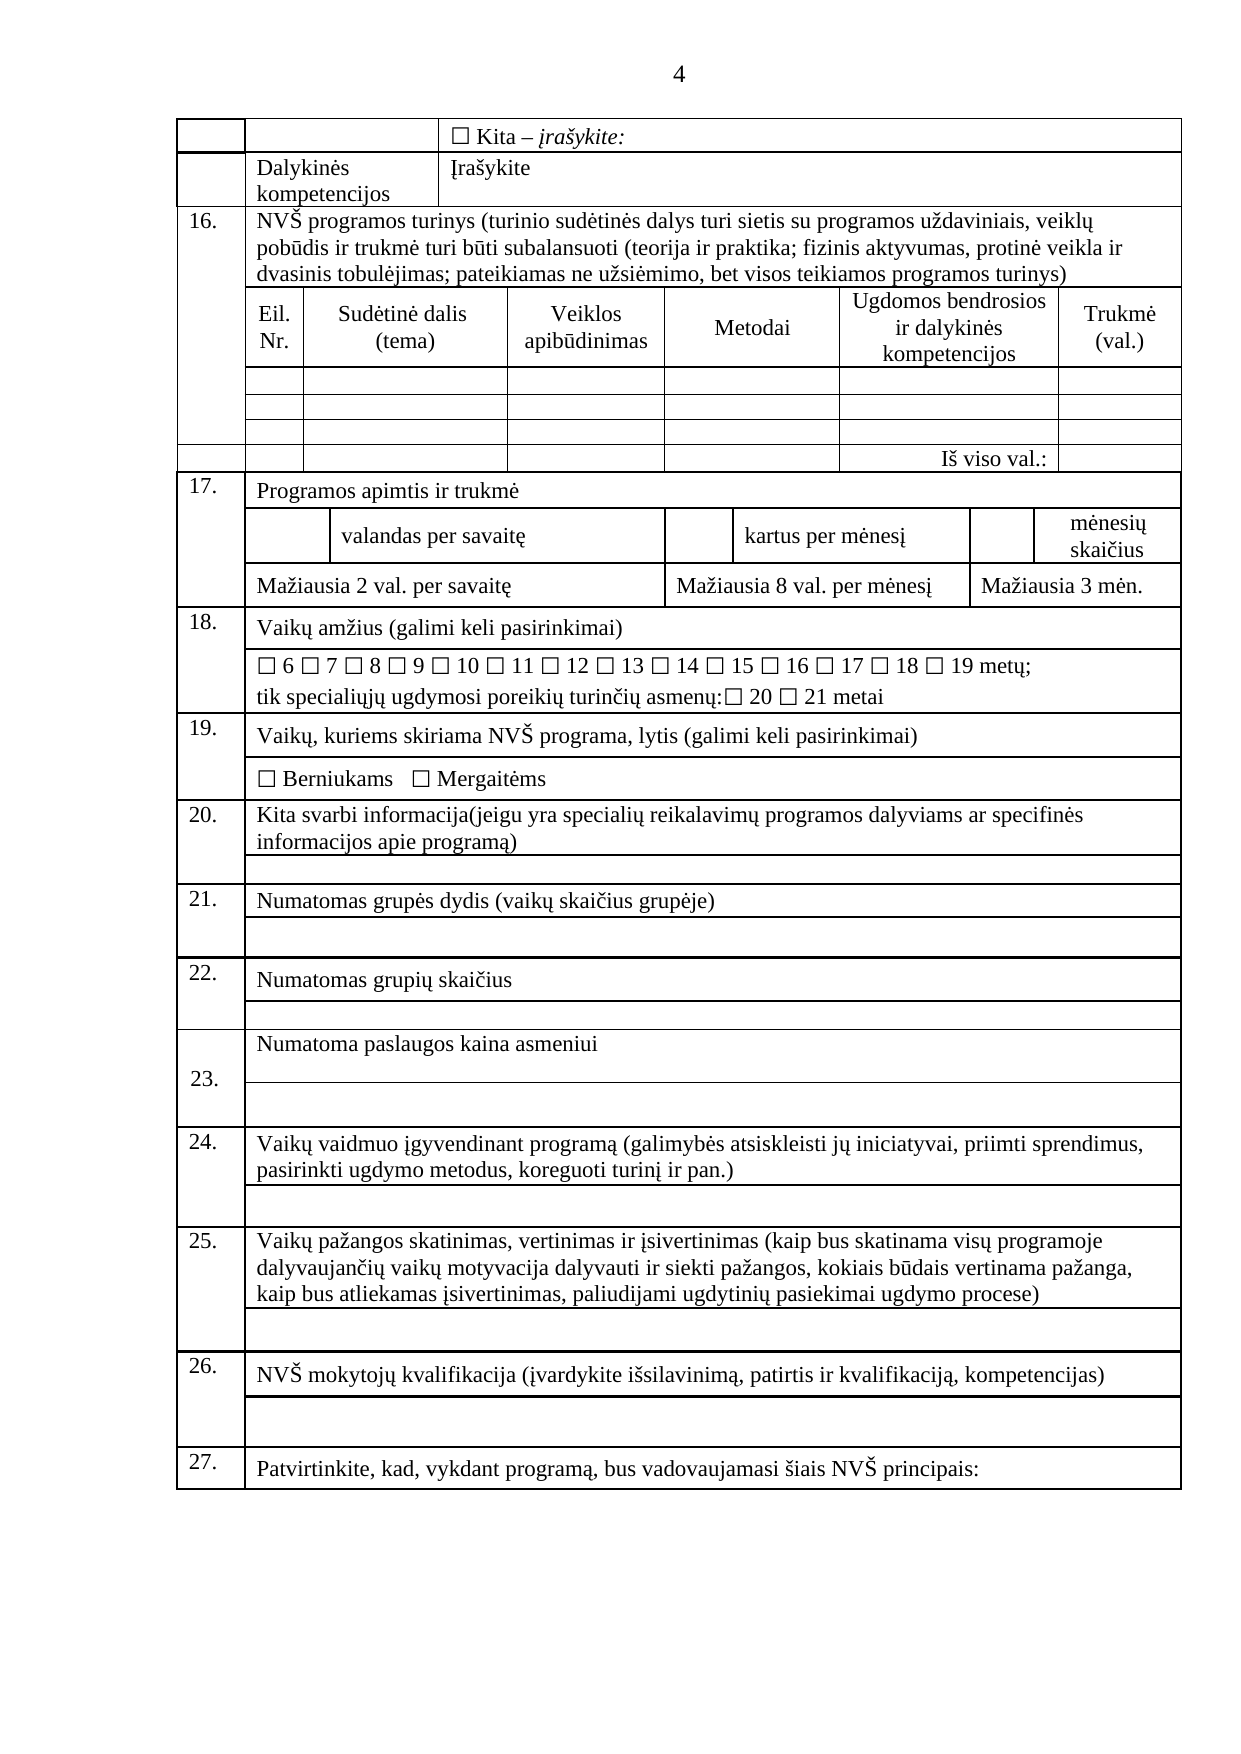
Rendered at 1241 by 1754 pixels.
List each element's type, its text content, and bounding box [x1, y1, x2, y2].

table_cell [1059, 395, 1181, 419]
table_cell 19. [178, 714, 244, 799]
table_cell [246, 395, 303, 419]
table_cell [508, 445, 664, 471]
table_cell Trukmė (val.) [1059, 288, 1181, 366]
table_cell [840, 368, 1058, 394]
table_cell 16. [178, 207, 245, 444]
table_cell ☐ Kita – įrašykite: [439, 119, 1181, 151]
table_cell 24. [178, 1128, 244, 1226]
table_cell [246, 1186, 1180, 1226]
table_cell [840, 420, 1058, 444]
table_cell [304, 368, 507, 394]
table_cell [246, 1002, 1180, 1028]
table_cell 25. [178, 1228, 244, 1350]
table_cell [246, 119, 438, 151]
table_cell mėnesių skaičius [1035, 509, 1180, 562]
table_cell Mažiausia 2 val. per savaitę [246, 564, 664, 606]
table_cell [1059, 368, 1181, 394]
table_cell [508, 420, 664, 444]
table_cell Metodai [665, 288, 839, 366]
table_cell [246, 368, 303, 394]
table_cell Numatomas grupių skaičius [246, 959, 1180, 1000]
table_cell 23. [178, 1030, 244, 1126]
table_cell 20. [178, 801, 244, 883]
table_cell Dalykinės kompetencijos [246, 153, 438, 206]
table_cell Numatoma paslaugos kaina asmeniui [246, 1030, 1180, 1082]
table_cell [178, 120, 244, 151]
table_cell Eil. Nr. [246, 288, 303, 366]
table_cell 22. [178, 959, 244, 1028]
table_cell [665, 395, 839, 419]
table_cell [971, 509, 1033, 562]
table_cell [178, 445, 245, 471]
table_cell Mažiausia 8 val. per mėnesį [666, 564, 969, 606]
table_cell Kita svarbi informacija(jeigu yra specialių reikalavimų programos dalyviams ar specifinės informacijos apie programą) [246, 801, 1180, 854]
table_cell [246, 420, 303, 444]
table_cell [508, 368, 664, 394]
table_cell 17. [178, 473, 244, 606]
table_cell [304, 445, 507, 471]
table_cell Ugdomos bendrosios ir dalykinės kompetencijos [840, 288, 1058, 366]
table_cell ☐ Berniukams ☐ Mergaitėms [246, 758, 1180, 799]
table_cell [304, 395, 507, 419]
table_cell Vaikų amžius (galimi keli pasirinkimai) [246, 608, 1180, 647]
table_cell Vaikų pažangos skatinimas, vertinimas ir įsivertinimas (kaip bus skatinama visų programoje dalyvaujančių vaikų motyvacija dalyvauti ir siekti pažangos, kokiais būdais vertinama pažanga, kaip bus atliekamas įsivertinimas, paliudijami ugdytinių pasiekimai ugdymo procese) [246, 1228, 1180, 1307]
table_cell [246, 509, 329, 562]
table_cell 18. [178, 608, 244, 712]
table_cell 27. [178, 1448, 244, 1488]
table_cell [665, 368, 839, 394]
table_cell 21. [178, 885, 244, 956]
table_cell valandas per savaitę [331, 509, 664, 562]
table_cell [246, 1398, 1180, 1446]
table_cell [1059, 420, 1181, 444]
table_cell [840, 395, 1058, 419]
table_cell Programos apimtis ir trukmė [246, 473, 1180, 507]
table_cell kartus per mėnesį [734, 509, 969, 562]
table_cell [246, 1083, 1180, 1126]
table_cell [665, 420, 839, 444]
table_cell [246, 918, 1180, 956]
table_cell [304, 420, 507, 444]
table_cell 26. [178, 1353, 244, 1446]
table_cell [666, 509, 732, 562]
table_cell [246, 1309, 1180, 1350]
table_cell [178, 154, 245, 206]
table_cell [246, 445, 303, 471]
table_cell [508, 395, 664, 419]
table_cell Veiklos apibūdinimas [508, 288, 664, 366]
table_cell Patvirtinkite, kad, vykdant programą, bus vadovaujamasi šiais NVŠ principais: [246, 1448, 1180, 1488]
table_cell [665, 445, 839, 471]
table_cell Sudėtinė dalis (tema) [304, 288, 507, 366]
table_cell ☐ 6 ☐ 7 ☐ 8 ☐ 9 ☐ 10 ☐ 11 ☐ 12 ☐ 13 ☐ 14 ☐ 15 ☐ 16 ☐ 17 ☐ 18 ☐ 19 metų; tik specialiųjų ugdymosi poreikių turinčių asmenų:☐ 20 ☐ 21 metai [246, 650, 1180, 712]
table_cell [1059, 445, 1181, 471]
table_cell NVŠ mokytojų kvalifikacija (įvardykite išsilavinimą, patirtis ir kvalifikaciją, kompetencijas) [246, 1353, 1180, 1395]
table_cell Numatomas grupės dydis (vaikų skaičius grupėje) [246, 885, 1180, 916]
table_cell NVŠ programos turinys (turinio sudėtinės dalys turi sietis su programos uždaviniais, veiklų pobūdis ir trukmė turi būti subalansuoti (teorija ir praktika; fizinis aktyvumas, protinė veikla ir dvasinis tobulėjimas; pateikiamas ne užsiėmimo, bet visos teikiamos programos turinys) [246, 207, 1181, 286]
table_cell Mažiausia 3 mėn. [971, 564, 1180, 606]
table_cell Vaikų vaidmuo įgyvendinant programą (galimybės atsiskleisti jų iniciatyvai, priimti sprendimus, pasirinkti ugdymo metodus, koreguoti turinį ir pan.) [246, 1128, 1180, 1184]
table_cell Įrašykite [439, 153, 1181, 206]
table_cell Iš viso val.: [840, 445, 1058, 471]
table_cell [246, 856, 1180, 883]
table_cell Vaikų, kuriems skiriama NVŠ programa, lytis (galimi keli pasirinkimai) [246, 714, 1180, 756]
